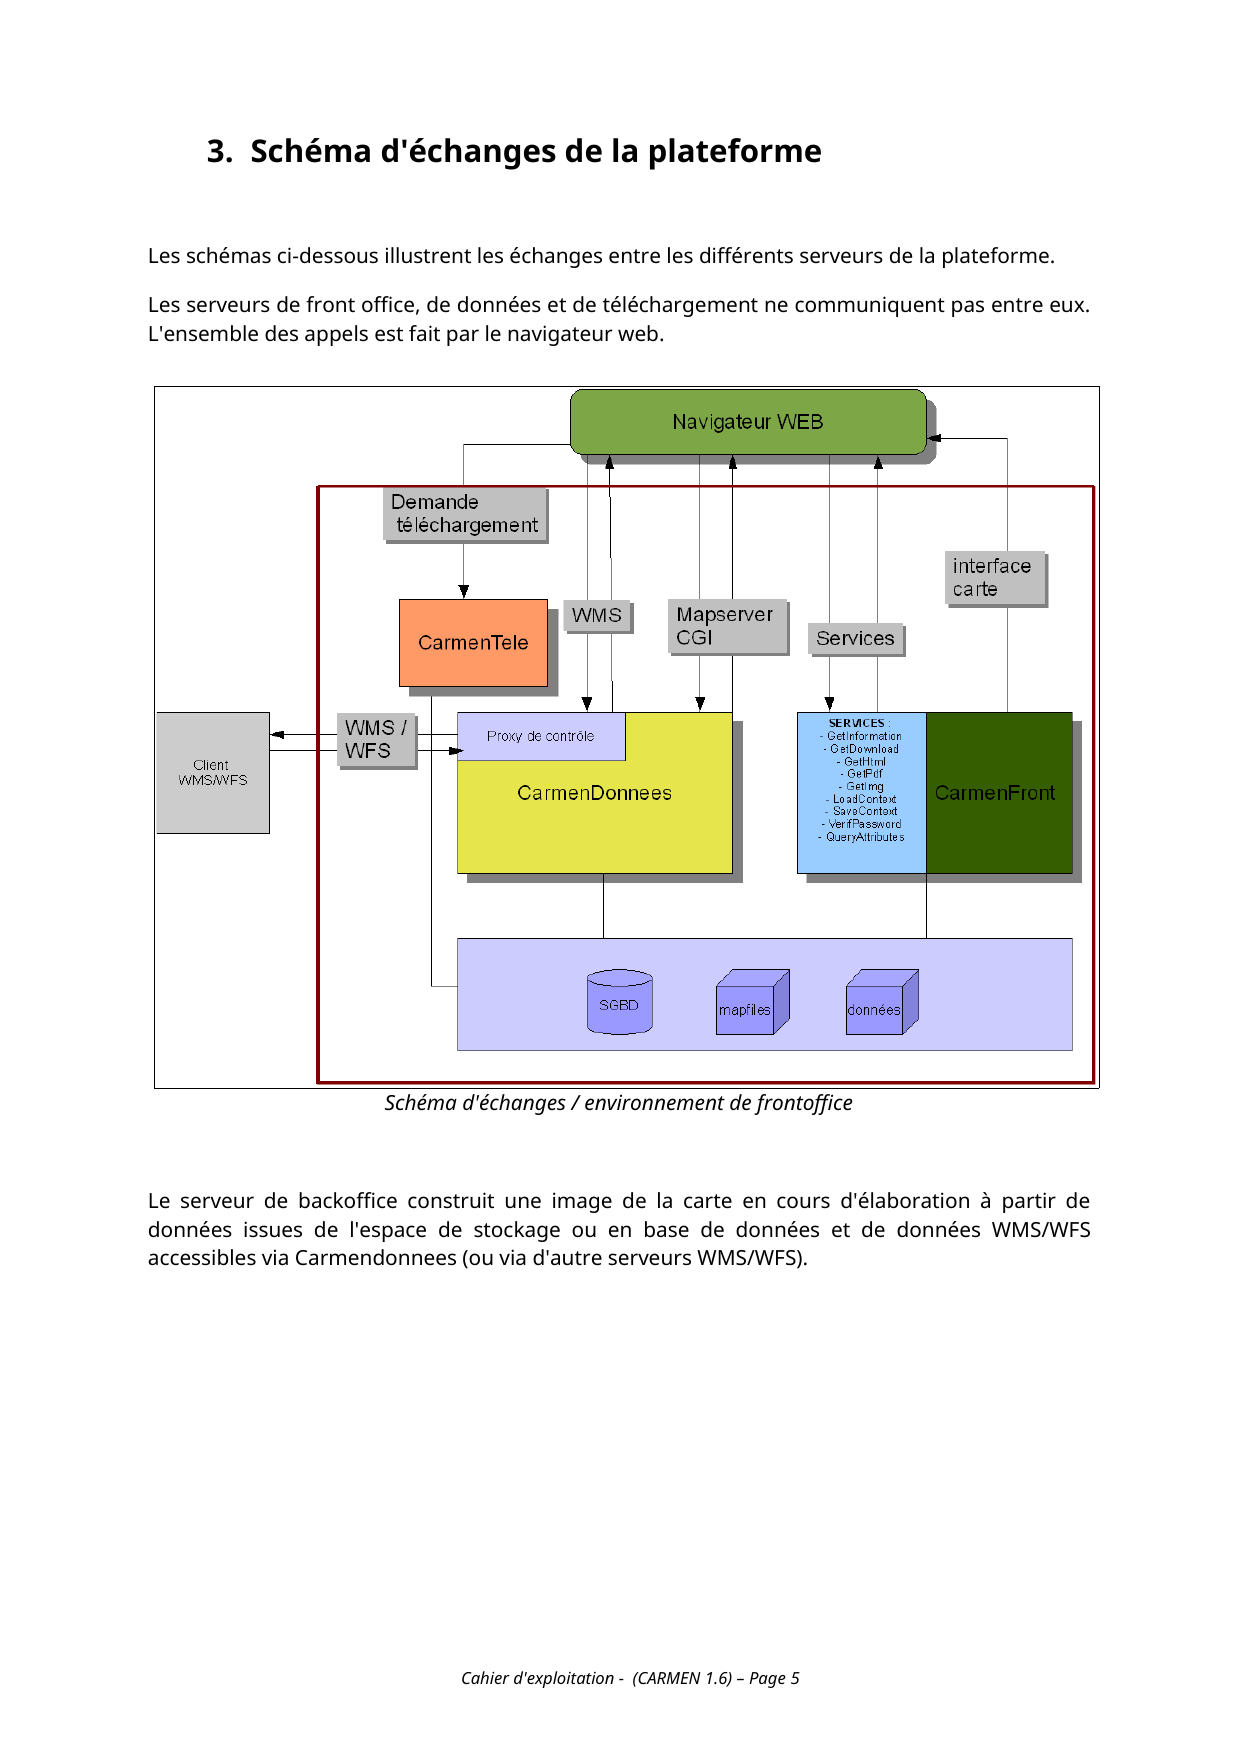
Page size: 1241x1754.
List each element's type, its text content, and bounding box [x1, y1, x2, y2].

text Les serveurs de front office, de données et de téléchargement ne communiquent pas entre eux. L'ensemble des appels est fait par le navigateur web. [148, 291, 1092, 347]
text Le serveur de backoffice construit une image de la carte en cours d'élaboration à partir de données issues de l'espace de stockage ou en base de données et de données WMS/WFS accessibles via Carmendonnees (ou via d'autre serveurs WMS/WFS). [148, 1186, 1092, 1272]
subtitle Schéma d'échanges de la plateforme [207, 129, 1092, 171]
text [155, 387, 1099, 1088]
text Les schémas ci-dessous illustrent les échanges entre les différents serveurs de la plateforme. [148, 241, 1092, 270]
text Schéma d'échanges / environnement de frontoffice [148, 1082, 1092, 1116]
picture [156, 389, 1096, 1085]
